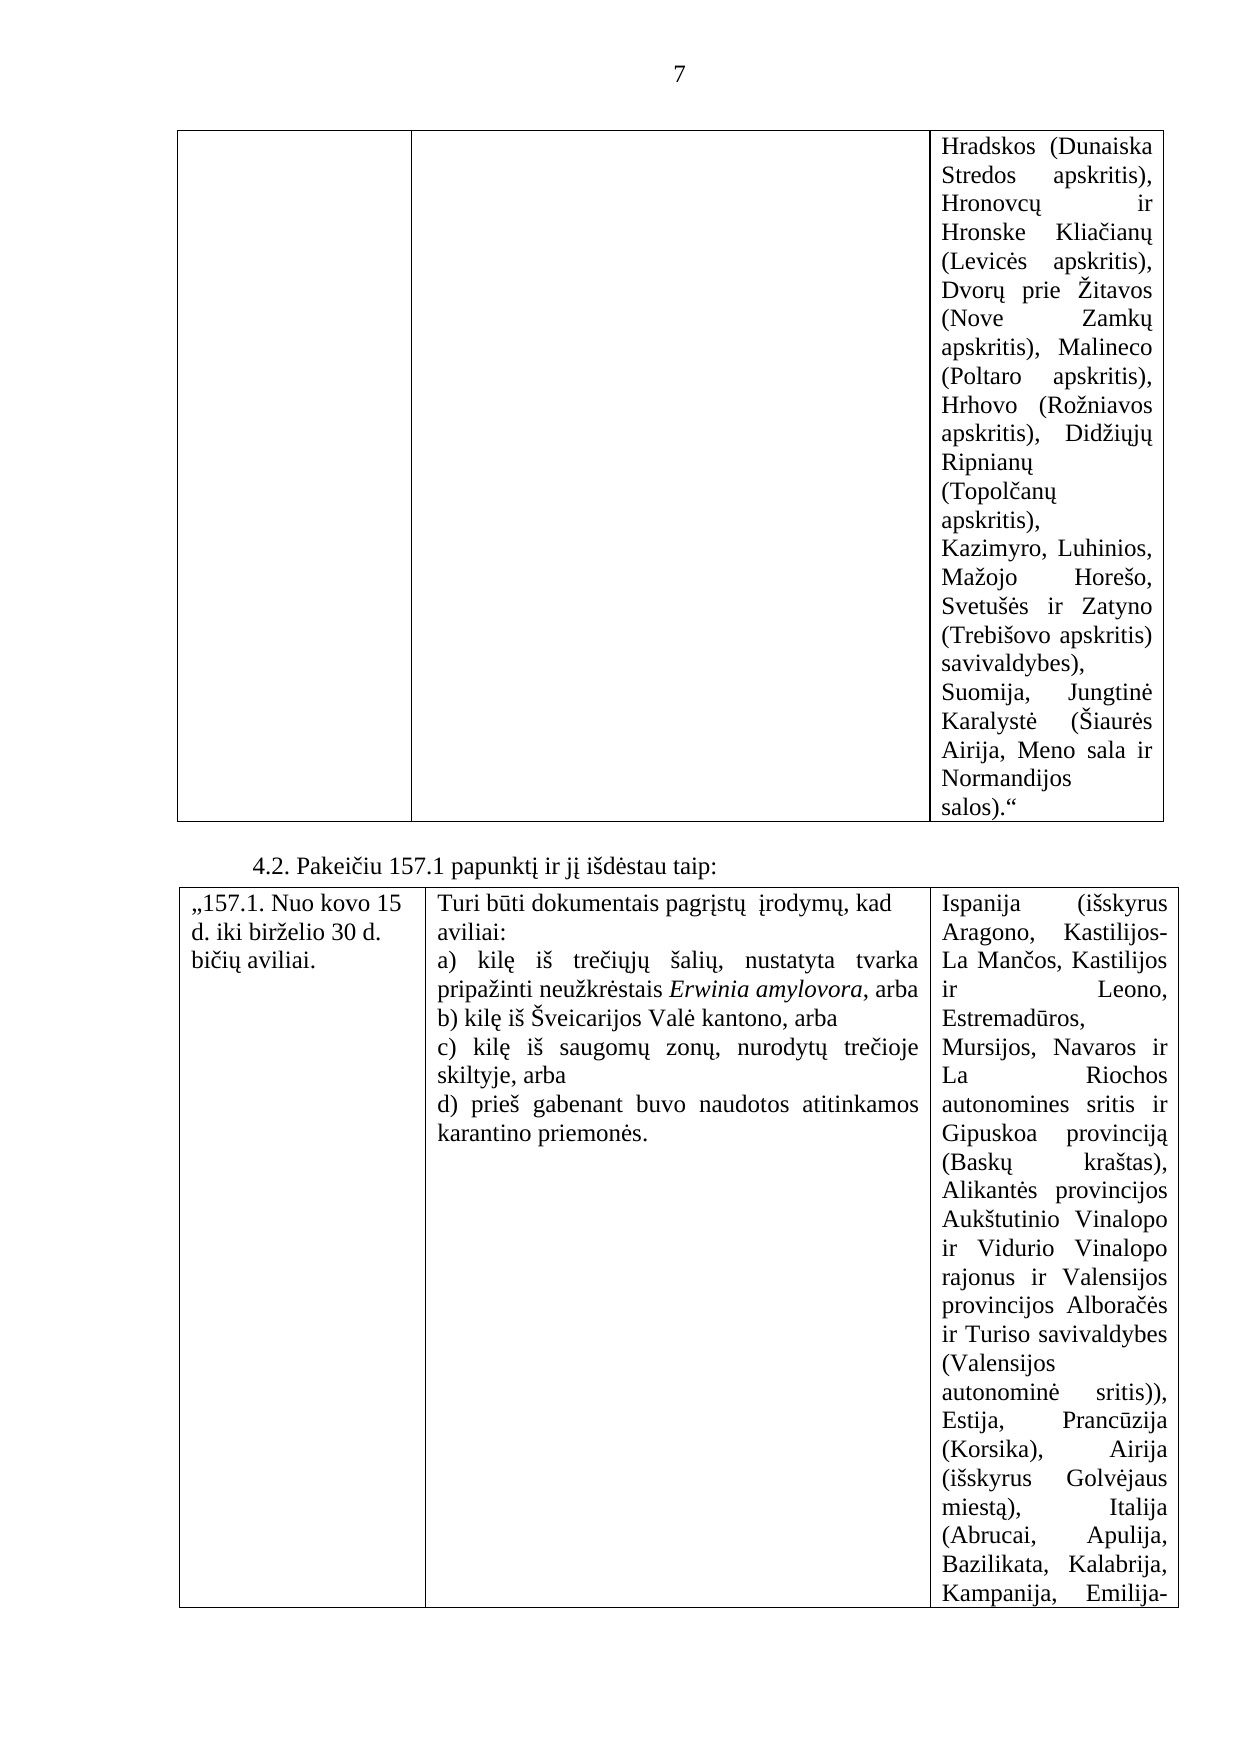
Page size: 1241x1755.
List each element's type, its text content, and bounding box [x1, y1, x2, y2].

table_header [178, 131, 411, 821]
table_header „157.1. Nuo kovo 15 d. iki birželio 30 d. bičių aviliai. [180, 888, 425, 1607]
table_header Turi būti dokumentais pagrįstų įrodymų, kad aviliai: a) kilę iš trečiųjų šalių, nustatyta tvarka pripažinti neužkrėstais Erwinia amylovora, arba b) kilę iš Šveicarijos Valė kantono, arba c) kilę iš saugomų zonų, nurodytų trečioje skiltyje, arba d) prieš gabenant buvo naudotos atitinkamos karantino priemonės. [426, 888, 930, 1607]
table_header Ispanija (išskyrus Aragono, Kastilijos-La Mančos, Kastilijos ir Leono, Estremadūros, Mursijos, Navaros ir La Riochos autonomines sritis ir Gipuskoa provinciją (Baskų kraštas), Alikantės provincijos Aukštutinio Vinalopo ir Vidurio Vinalopo rajonus ir Valensijos provincijos Alboračės ir Turiso savivaldybes (Valensijos autonominė sritis)), Estija, Prancūzija (Korsika), Airija (išskyrus Golvėjaus miestą), Italija (Abrucai, Apulija, Bazilikata, Kalabrija, Kampanija, Emilija- [931, 888, 1178, 1607]
text 4.2. Pakeičiu 157.1 papunktį ir jį išdėstau taip: [177, 851, 1181, 879]
table_header Hradskos (Dunaiska Stredos apskritis), Hronovcų ir Hronske Kliačianų (Levicės apskritis), Dvorų prie Žitavos (Nove Zamkų apskritis), Malineco (Poltaro apskritis), Hrhovo (Rožniavos apskritis), Didžiųjų Ripnianų (Topolčanų apskritis), Kazimyro, Luhinios, Mažojo Horešo, Svetušės ir Zatyno (Trebišovo apskritis) savivaldybes), Suomija, Jungtinė Karalystė (Šiaurės Airija, Meno sala ir Normandijos salos).“ [931, 131, 1163, 821]
table_header [412, 131, 929, 821]
